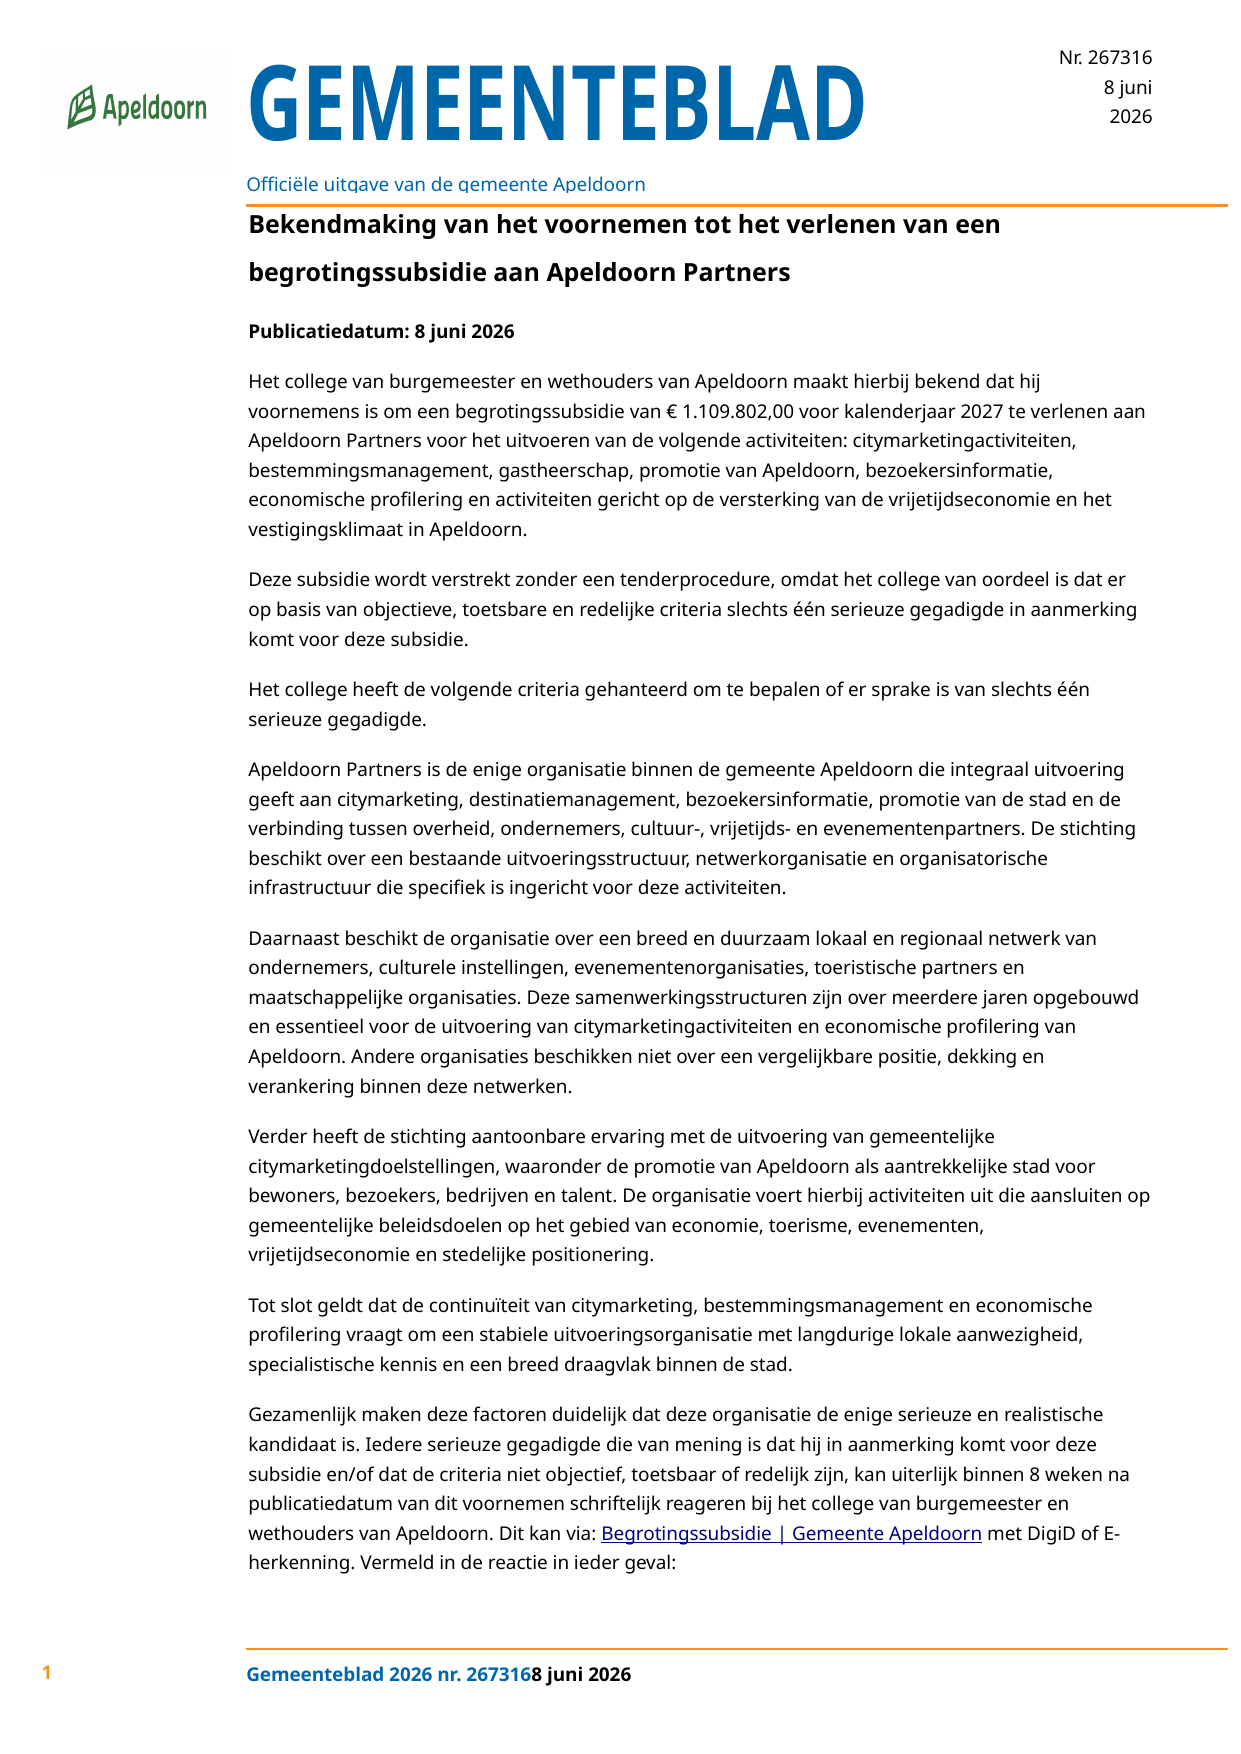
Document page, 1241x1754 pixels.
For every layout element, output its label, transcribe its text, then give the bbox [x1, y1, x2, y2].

text Publicatiedatum: 8 juni 2026 [248, 318, 1152, 344]
text Het college heeft de volgende criteria gehanteerd om te bepalen of er sprake is van slechts één serieuze gegadigde. [248, 676, 1152, 732]
text Daarnaast beschikt de organisatie over een breed en duurzaam lokaal en regionaal netwerk van ondernemers, culturele instellingen, evenementenorganisaties, toeristische partners en maatschappelijke organisaties. Deze samenwerkingsstructuren zijn over meerdere jaren opgebouwd en essentieel voor de uitvoering van citymarketingactiviteiten en economische profilering van Apeldoorn. Andere organisaties beschikken niet over een vergelijkbare positie, dekking en verankering binnen deze netwerken. [248, 925, 1152, 1099]
text Het college van burgemeester en wethouders van Apeldoorn maakt hierbij bekend dat hij voornemens is om een begrotingssubsidie van € 1.109.802,00 voor kalenderjaar 2027 te verlenen aan Apeldoorn Partners voor het uitvoeren van de volgende activiteiten: citymarketingactiviteiten, bestemmingsmanagement, gastheerschap, promotie van Apeldoorn, bezoekersinformatie, economische profilering en activiteiten gericht op de versterking van de vrijetijdseconomie en het vestigingsklimaat in Apeldoorn. [248, 368, 1152, 542]
text Apeldoorn Partners is de enige organisatie binnen de gemeente Apeldoorn die integraal uitvoering geeft aan citymarketing, destinatiemanagement, bezoekersinformatie, promotie van de stad en de verbinding tussen overheid, ondernemers, cultuur-, vrijetijds- en evenementenpartners. De stichting beschikt over een bestaande uitvoeringsstructuur, netwerkorganisatie en organisatorische infrastructuur die specifiek is ingericht voor deze activiteiten. [248, 756, 1152, 900]
text Gezamenlijk maken deze factoren duidelijk dat deze organisatie de enige serieuze en realistische kandidaat is. Iedere serieuze gegadigde die van mening is dat hij in aanmerking komt voor deze subsidie en/of dat de criteria niet objectief, toetsbaar of redelijk zijn, kan uiterlijk binnen 8 weken na publicatiedatum van dit voornemen schriftelijk reageren bij het college van burgemeester en wethouders van Apeldoorn. Dit kan via: Begrotingssubsidie | Gemeente Apeldoorn met DigiD of E-herkenning. Vermeld in de reactie in ieder geval: [248, 1402, 1152, 1575]
picture [41, 47, 231, 172]
text Bekendmaking van het voornemen tot het verlenen van een begrotingssubsidie aan Apeldoorn Partners [248, 207, 1152, 288]
text Verder heeft de stichting aantoonbare ervaring met de uitvoering van gemeentelijke citymarketingdoelstellingen, waaronder de promotie van Apeldoorn als aantrekkelijke stad voor bewoners, bezoekers, bedrijven en talent. De organisatie voert hierbij activiteiten uit die aansluiten op gemeentelijke beleidsdoelen op het gebied van economie, toerisme, evenementen, vrijetijdseconomie en stedelijke positionering. [248, 1123, 1152, 1267]
text Deze subsidie wordt verstrekt zonder een tenderprocedure, omdat het college van oordeel is dat er op basis van objectieve, toetsbare en redelijke criteria slechts één serieuze gegadigde in aanmerking komt voor deze subsidie. [248, 567, 1152, 652]
text Tot slot geldt dat de continuïteit van citymarketing, bestemmingsmanagement en economische profilering vraagt om een stabiele uitvoeringsorganisatie met langdurige lokale aanwezigheid, specialistische kennis en een breed draagvlak binnen de stad. [248, 1292, 1152, 1377]
